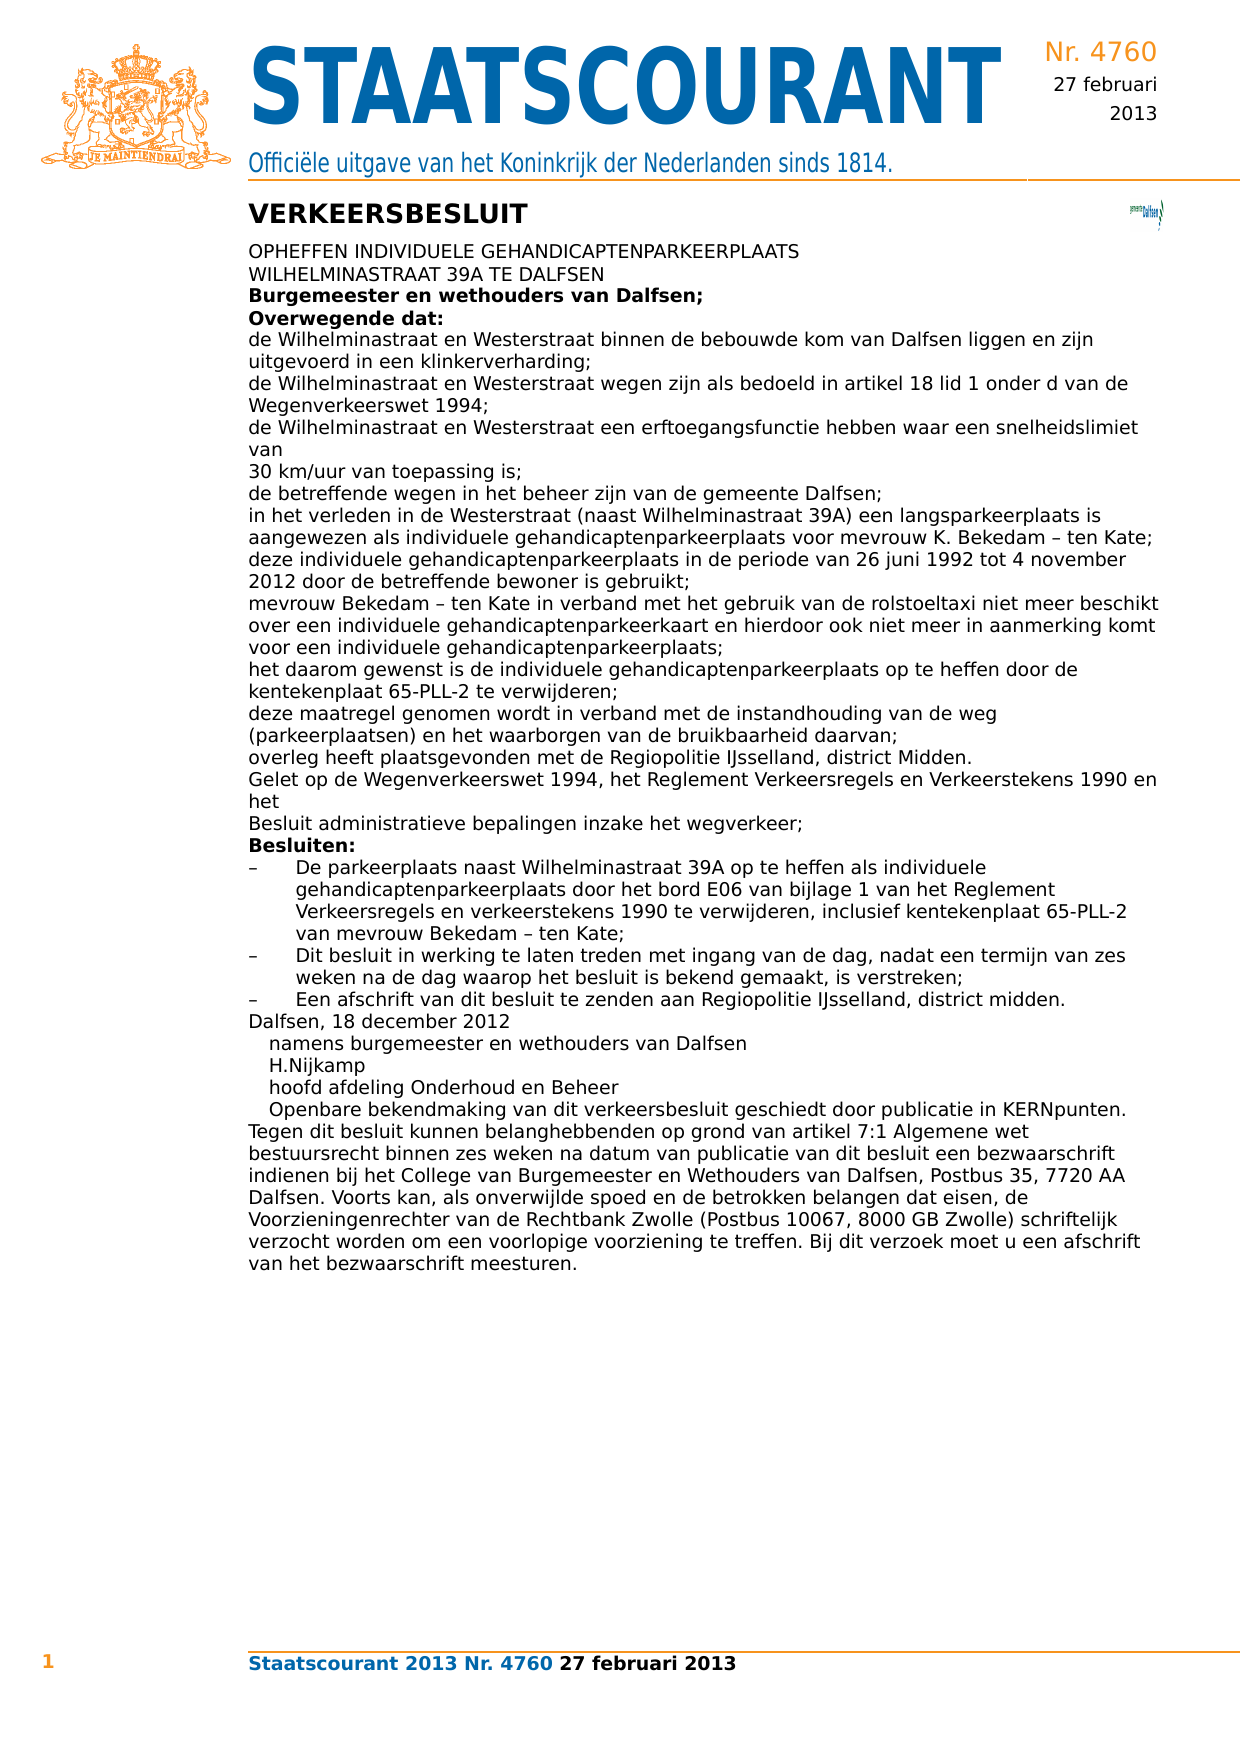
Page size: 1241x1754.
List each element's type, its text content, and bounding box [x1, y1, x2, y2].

text de Wilhelminastraat en Westerstraat binnen de bebouwde kom van Dalfsen liggen en zijn uitgevoerd in een klinkerverharding; [248, 329, 1163, 373]
list De parkeerplaats naast Wilhelminastraat 39A op te heffen als individuele gehandicaptenparkeerplaats door het bord E06 van bijlage 1 van het Reglement Verkeersregels en verkeerstekens 1990 te verwijderen, inclusief kentekenplaat 65-PLL-2 van mevrouw Bekedam – ten Kate; [248, 857, 1163, 945]
text Dalfsen, 18 december 2012 [248, 1011, 1163, 1033]
text hoofd afdeling Onderhoud en Beheer [248, 1077, 1163, 1099]
subtitle Burgemeester en wethouders van Dalfsen; [248, 285, 1163, 307]
text Openbare bekendmaking van dit verkeersbesluit geschiedt door publicatie in KERNpunten. Tegen dit besluit kunnen belanghebbenden op grond van artikel 7:1 Algemene wet bestuursrecht binnen zes weken na datum van publicatie van dit besluit een bezwaarschrift indienen bij het College van Burgemeester en Wethouders van Dalfsen, Postbus 35, 7720 AA Dalfsen. Voorts kan, als onverwijlde spoed en de betrokken belangen dat eisen, de Voorzieningenrechter van de Rechtbank Zwolle (Postbus 10067, 8000 GB Zwolle) schriftelijk verzocht worden om een voorlopige voorziening te treffen. Bij dit verzoek moet u een afschrift van het bezwaarschrift meesturen. [248, 1099, 1163, 1274]
text het daarom gewenst is de individuele gehandicaptenparkeerplaats op te heffen door de kentekenplaat 65-PLL-2 te verwijderen; [248, 659, 1163, 703]
subtitle Overwegende dat: [248, 307, 1163, 329]
text H.Nijkamp [248, 1055, 1163, 1077]
text in het verleden in de Westerstraat (naast Wilhelminastraat 39A) een langsparkeerplaats is aangewezen als individuele gehandicaptenparkeerplaats voor mevrouw K. Bekedam – ten Kate; [248, 505, 1163, 549]
subtitle VERKEERSBESLUIT [248, 199, 1130, 230]
text de Wilhelminastraat en Westerstraat een erftoegangsfunctie hebben waar een snelheidslimiet van [248, 417, 1163, 461]
text Besluiten: [248, 835, 1163, 857]
text de Wilhelminastraat en Westerstraat wegen zijn als bedoeld in artikel 18 lid 1 onder d van de Wegenverkeerswet 1994; [248, 373, 1163, 417]
list Een afschrift van dit besluit te zenden aan Regiopolitie IJsselland, district midden. [248, 989, 1163, 1011]
picture [41, 44, 231, 169]
text WILHELMINASTRAAT 39A TE DALFSEN [248, 263, 1163, 285]
text Gelet op de Wegenverkeerswet 1994, het Reglement Verkeersregels en Verkeerstekens 1990 en het [248, 769, 1163, 813]
text mevrouw Bekedam – ten Kate in verband met het gebruik van de rolstoeltaxi niet meer beschikt over een individuele gehandicaptenparkeerkaart en hierdoor ook niet meer in aanmerking komt voor een individuele gehandicaptenparkeerplaats; [248, 593, 1163, 659]
text de betreffende wegen in het beheer zijn van de gemeente Dalfsen; [248, 483, 1163, 505]
list Dit besluit in werking te laten treden met ingang van de dag, nadat een termijn van zes weken na de dag waarop het besluit is bekend gemaakt, is verstreken; [248, 945, 1163, 989]
picture [1130, 198, 1164, 232]
text namens burgemeester en wethouders van Dalfsen [248, 1033, 1163, 1055]
text deze individuele gehandicaptenparkeerplaats in de periode van 26 juni 1992 tot 4 november 2012 door de betreffende bewoner is gebruikt; [248, 549, 1163, 593]
text Besluit administratieve bepalingen inzake het wegverkeer; [248, 813, 1163, 835]
text 30 km/uur van toepassing is; [248, 461, 1163, 483]
text OPHEFFEN INDIVIDUELE GEHANDICAPTENPARKEERPLAATS [248, 241, 1163, 263]
text overleg heeft plaatsgevonden met de Regiopolitie IJsselland, district Midden. [248, 747, 1163, 769]
text deze maatregel genomen wordt in verband met de instandhouding van de weg (parkeerplaatsen) en het waarborgen van de bruikbaarheid daarvan; [248, 703, 1163, 747]
